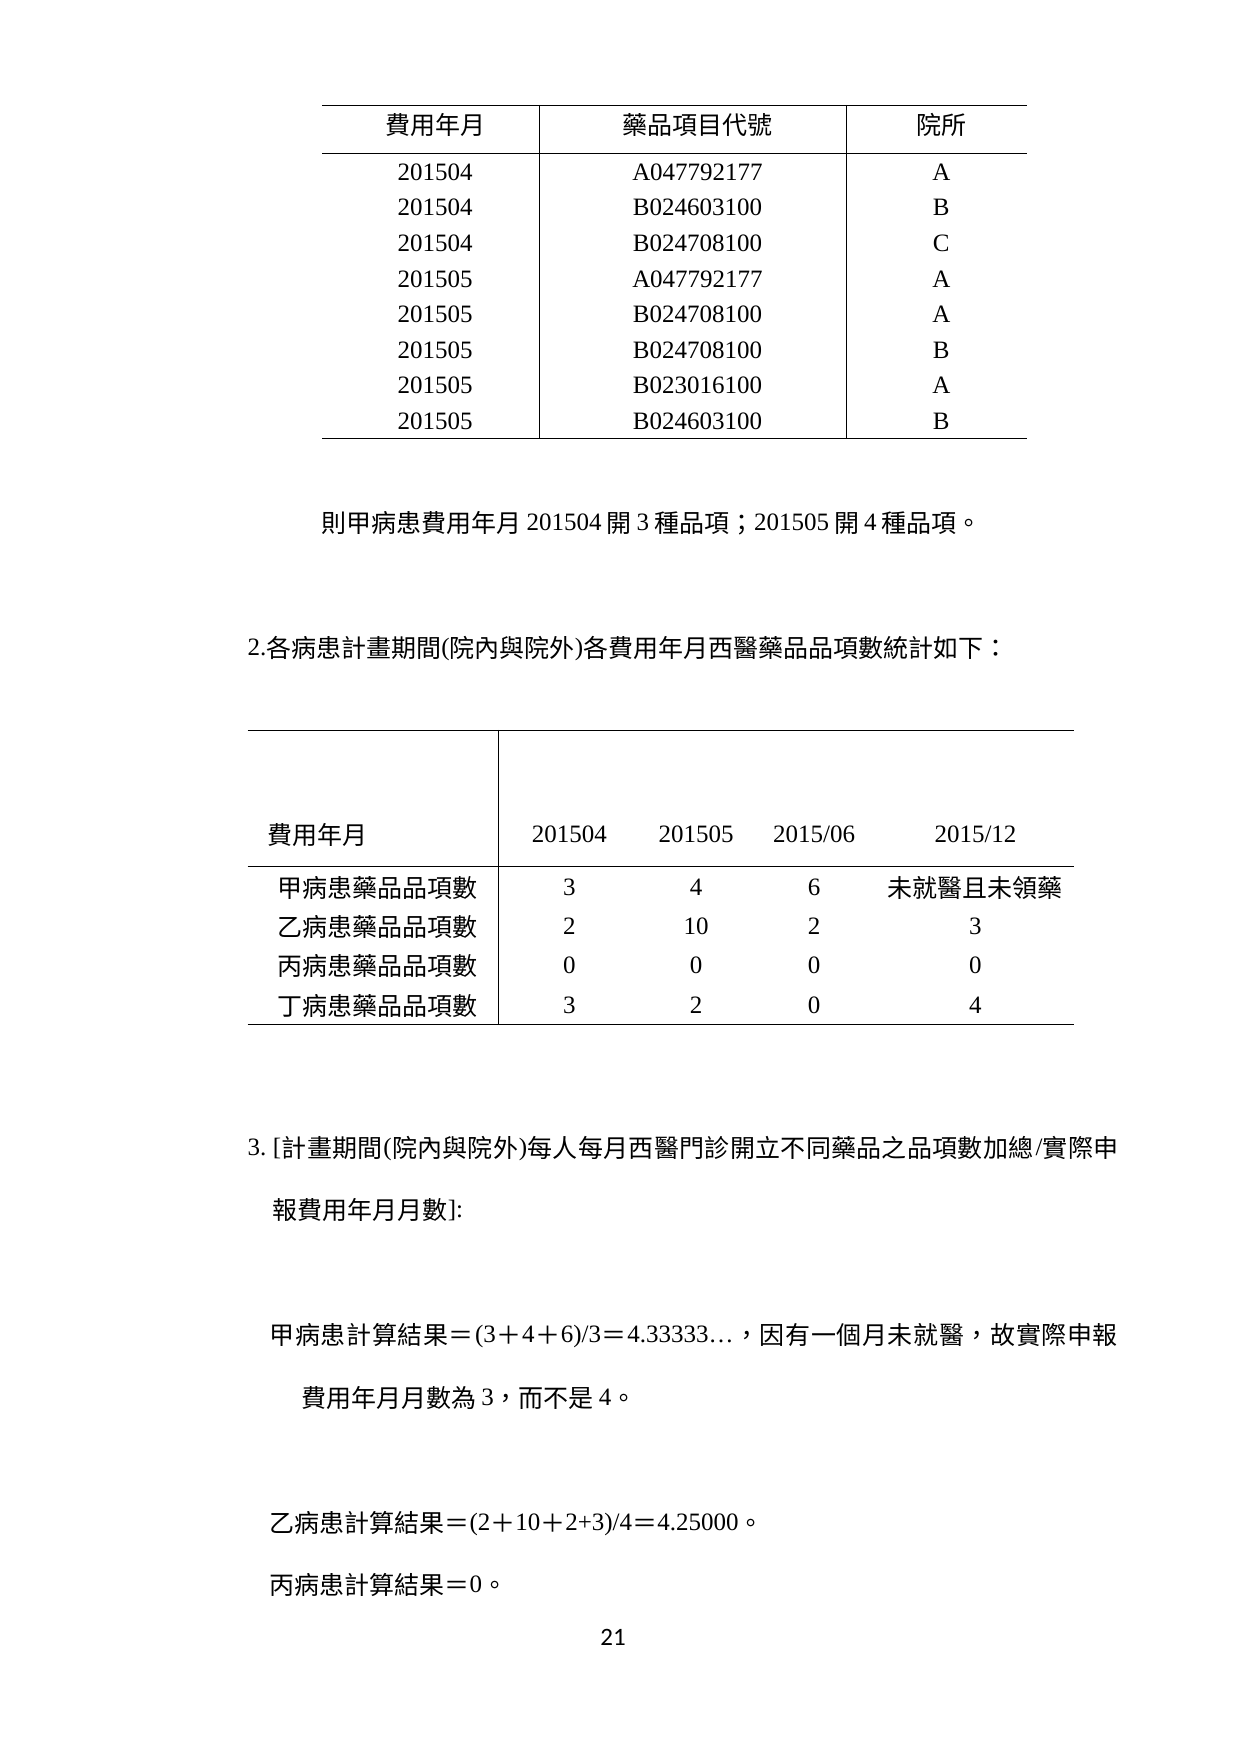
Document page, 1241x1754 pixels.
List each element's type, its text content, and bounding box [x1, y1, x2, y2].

table_cell 3 [868, 906, 1074, 945]
table_cell 201505 [322, 331, 539, 367]
table_cell B [847, 403, 1027, 438]
table_cell B023016100 [540, 367, 846, 403]
table_cell 3 [499, 985, 631, 1024]
table_cell 201505 [322, 367, 539, 403]
table_cell 乙病患藥品品項數 [248, 906, 498, 945]
table_cell A [847, 260, 1027, 296]
table_cell 2 [752, 906, 868, 945]
table_cell 4 [868, 985, 1074, 1024]
table_header 費用年月 [322, 106, 539, 153]
table_cell A [847, 154, 1027, 189]
table_cell A047792177 [540, 260, 846, 296]
table_cell 201505 [322, 403, 539, 438]
table_cell 201504 [322, 154, 539, 189]
table_cell 201505 [322, 296, 539, 331]
table_cell 201504 [322, 225, 539, 260]
table_cell 6 [752, 867, 868, 906]
table_cell 2 [499, 906, 631, 945]
table_header 2015/12 [868, 731, 1074, 866]
table_cell 丙病患藥品品項數 [248, 945, 498, 984]
table_cell B024708100 [540, 225, 846, 260]
table_header ※指標3加總[計畫期間(院內與院外)每人每月開立西醫門診不同藥品之品項數加總/實際申報藥品之費用年月月數]公式補充範例： 1.個別病患計畫期間藥品品項數之計算: 假設甲病患201504、201505開立藥品如下： 則甲病患費用年月201504開3種品項；201505開4種品項。 2.各病患計畫期間(院內與院外)各費用年月西醫藥品品項數統計如下： 3. [計畫期間(院內與院外)每人每月西醫門診開立不同藥品之品項數加總/實際申報費用年月月數]: 甲病患計算結果＝(3＋4＋6)/3＝4.33333…，因有一個月未就醫，故實際申報費用年月月數為3，而不是4。 乙病患計算結果＝(2＋10＋2+3)/4＝4.25000。 丙病患計算結果＝0。 丁病患計算結果＝(3+2+4)/3＝3，因有一個月未開藥，實際申報費用年月月數為3，而不是4。 4.加總[計畫期間(院內與院外)西醫門診每人每月開立不同藥品之品項數加總/實際申報費用年月月數] ＝4.33333…+4.25000+0+3 ＝11.58333… [218, 105, 1130, 1605]
table_cell 2 [631, 985, 752, 1024]
table_cell B [847, 189, 1027, 224]
table_cell B024603100 [540, 403, 846, 438]
table_cell B024603100 [540, 189, 846, 224]
table_cell 0 [631, 945, 752, 984]
table_cell 未就醫且未領藥 [868, 867, 1074, 906]
table_cell A047792177 [540, 154, 846, 189]
table_cell C [847, 225, 1027, 260]
table_header 院所 [847, 106, 1027, 153]
table_cell 201504 [322, 189, 539, 224]
table_cell B024708100 [540, 296, 846, 331]
table_cell A [847, 367, 1027, 403]
table_cell 0 [752, 985, 868, 1024]
table_cell 10 [631, 906, 752, 945]
table_cell B024708100 [540, 331, 846, 367]
table_cell 丁病患藥品品項數 [248, 985, 498, 1024]
table_cell 3 [499, 867, 631, 906]
table_cell 0 [868, 945, 1074, 984]
table_header 2015/06 [752, 731, 868, 866]
table_header 藥品項目代號 [540, 106, 846, 153]
table_header 費用年月 [248, 731, 498, 866]
table_cell 4 [631, 867, 752, 906]
table_cell 201505 [322, 260, 539, 296]
table_cell 0 [752, 945, 868, 984]
table_cell 甲病患藥品品項數 [248, 867, 498, 906]
table_cell B [847, 331, 1027, 367]
table_header 201505 [631, 731, 752, 866]
table_cell A [847, 296, 1027, 331]
table_cell 0 [499, 945, 631, 984]
table_header 201504 [499, 731, 631, 866]
